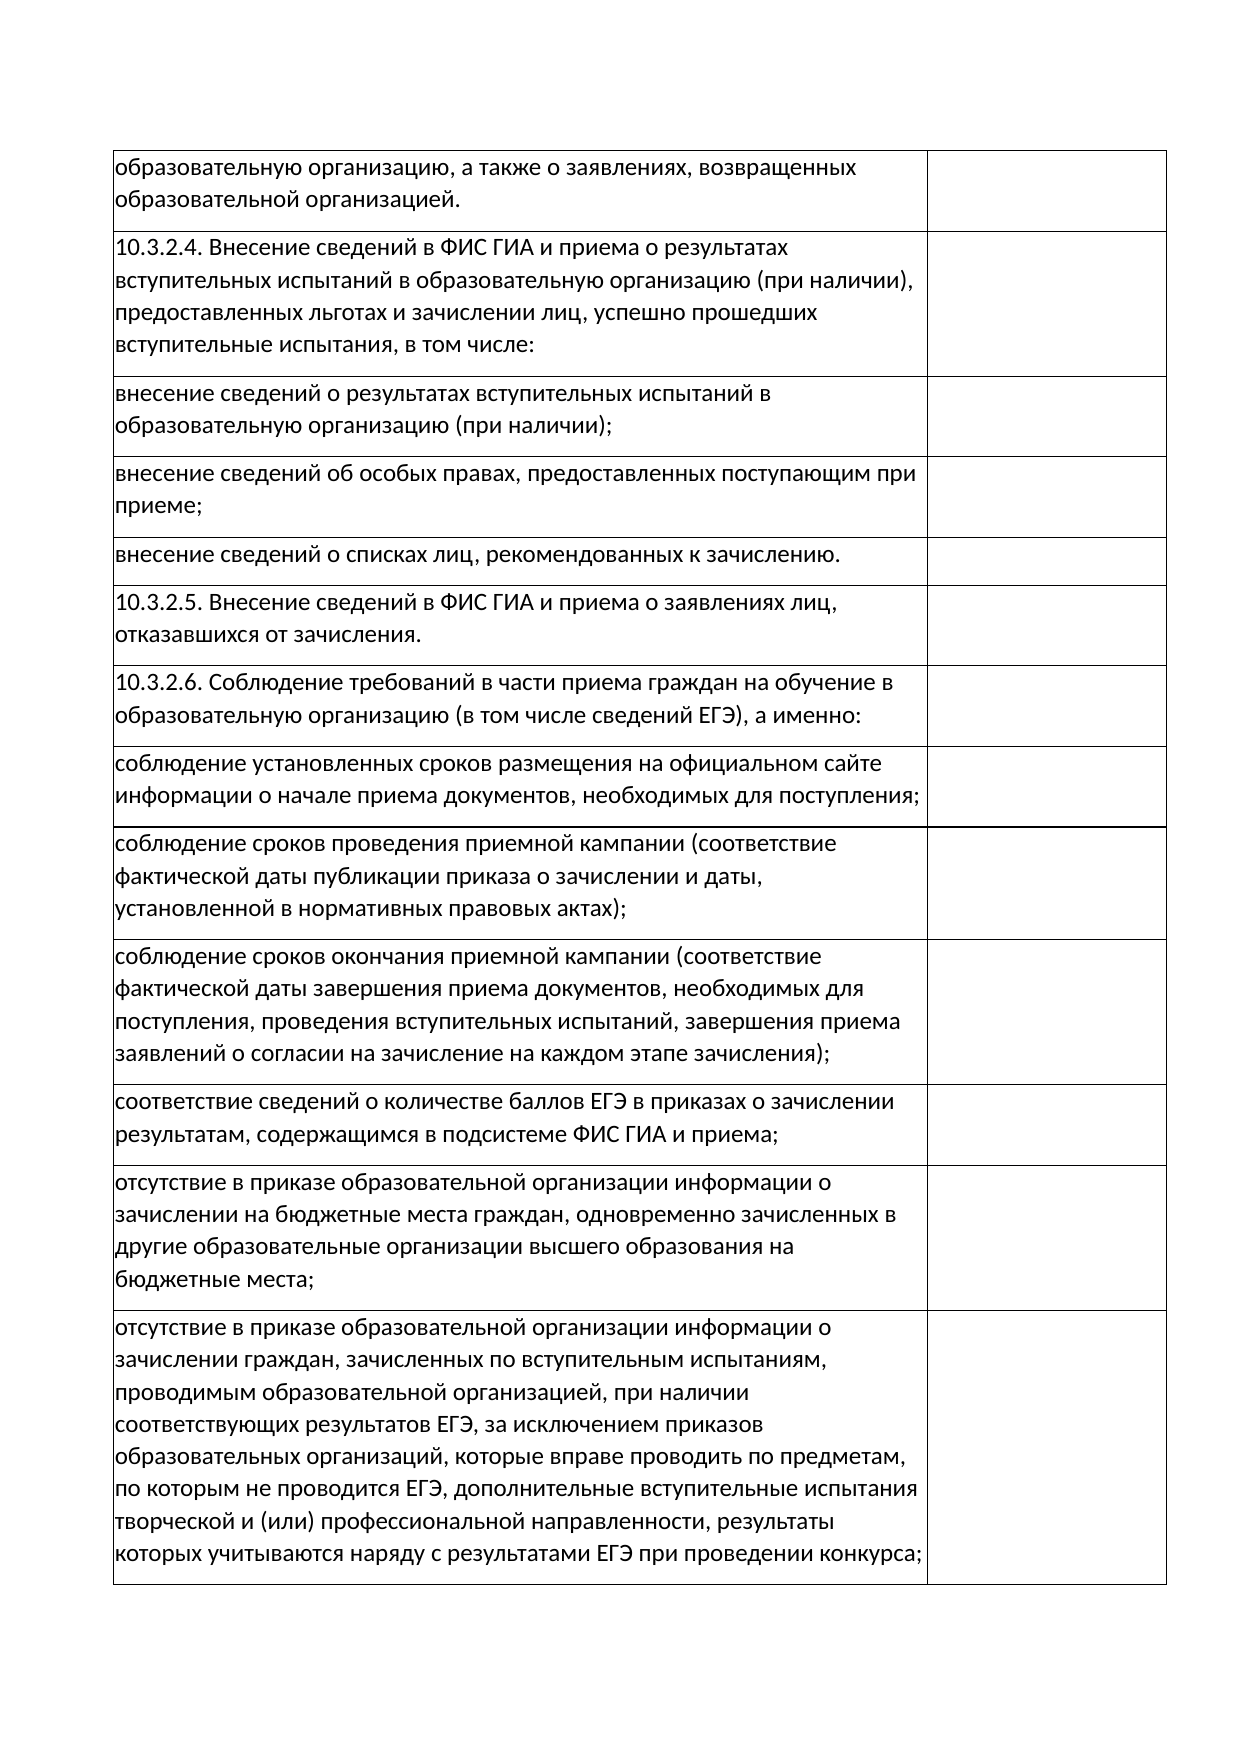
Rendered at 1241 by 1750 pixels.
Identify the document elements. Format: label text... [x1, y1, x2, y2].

table_cell внесение сведений об особых правах, предоставленных поступающим при приеме; [114, 457, 927, 537]
table_cell 10.3.2.4. Внесение сведений в ФИС ГИА и приема о результатах вступительных испытаний в образовательную организацию (при наличии), предоставленных льготах и зачислении лиц, успешно прошедших вступительные испытания, в том числе: [114, 232, 927, 376]
table_cell [928, 586, 1166, 665]
table_cell соблюдение установленных сроков размещения на официальном сайте информации о начале приема документов, необходимых для поступления; [114, 747, 927, 826]
table_cell [928, 828, 1166, 939]
table_cell внесение сведений о списках лиц, рекомендованных к зачислению. [114, 538, 927, 585]
table_cell [928, 538, 1166, 585]
table_cell [928, 457, 1166, 537]
table_cell [928, 1085, 1166, 1165]
table_cell соответствие сведений о количестве баллов ЕГЭ в приказах о зачислении результатам, содержащимся в подсистеме ФИС ГИА и приема; [114, 1085, 927, 1165]
table_cell [928, 377, 1166, 456]
table_cell внесение сведений о результатах вступительных испытаний в образовательную организацию (при наличии); [114, 377, 927, 456]
table_cell 10.3.2.6. Соблюдение требований в части приема граждан на обучение в образовательную организацию (в том числе сведений ЕГЭ), а именно: [114, 666, 927, 746]
table_cell [928, 151, 1166, 231]
table_cell соблюдение сроков окончания приемной кампании (соответствие фактической даты завершения приема документов, необходимых для поступления, проведения вступительных испытаний, завершения приема заявлений о согласии на зачисление на каждом этапе зачисления); [114, 940, 927, 1084]
table_cell отсутствие в приказе образовательной организации информации о зачислении граждан, зачисленных по вступительным испытаниям, проводимым образовательной организацией, при наличии соответствующих результатов ЕГЭ, за исключением приказов образовательных организаций, которые вправе проводить по предметам, по которым не проводится ЕГЭ, дополнительные вступительные испытания творческой и (или) профессиональной направленности, результаты которых учитываются наряду с результатами ЕГЭ при проведении конкурса; [114, 1311, 927, 1584]
table_cell [928, 232, 1166, 376]
table_cell 10.3.2.5. Внесение сведений в ФИС ГИА и приема о заявлениях лиц, отказавшихся от зачисления. [114, 586, 927, 665]
table_cell образовательную организацию, а также о заявлениях, возвращенных образовательной организацией. [114, 151, 927, 231]
table_cell соблюдение сроков проведения приемной кампании (соответствие фактической даты публикации приказа о зачислении и даты, установленной в нормативных правовых актах); [114, 828, 927, 939]
table_cell [928, 940, 1166, 1084]
table_cell отсутствие в приказе образовательной организации информации о зачислении на бюджетные места граждан, одновременно зачисленных в другие образовательные организации высшего образования на бюджетные места; [114, 1166, 927, 1310]
table_cell [928, 747, 1166, 826]
table_cell [928, 1166, 1166, 1310]
table_cell [928, 1311, 1166, 1584]
table_cell [928, 666, 1166, 746]
